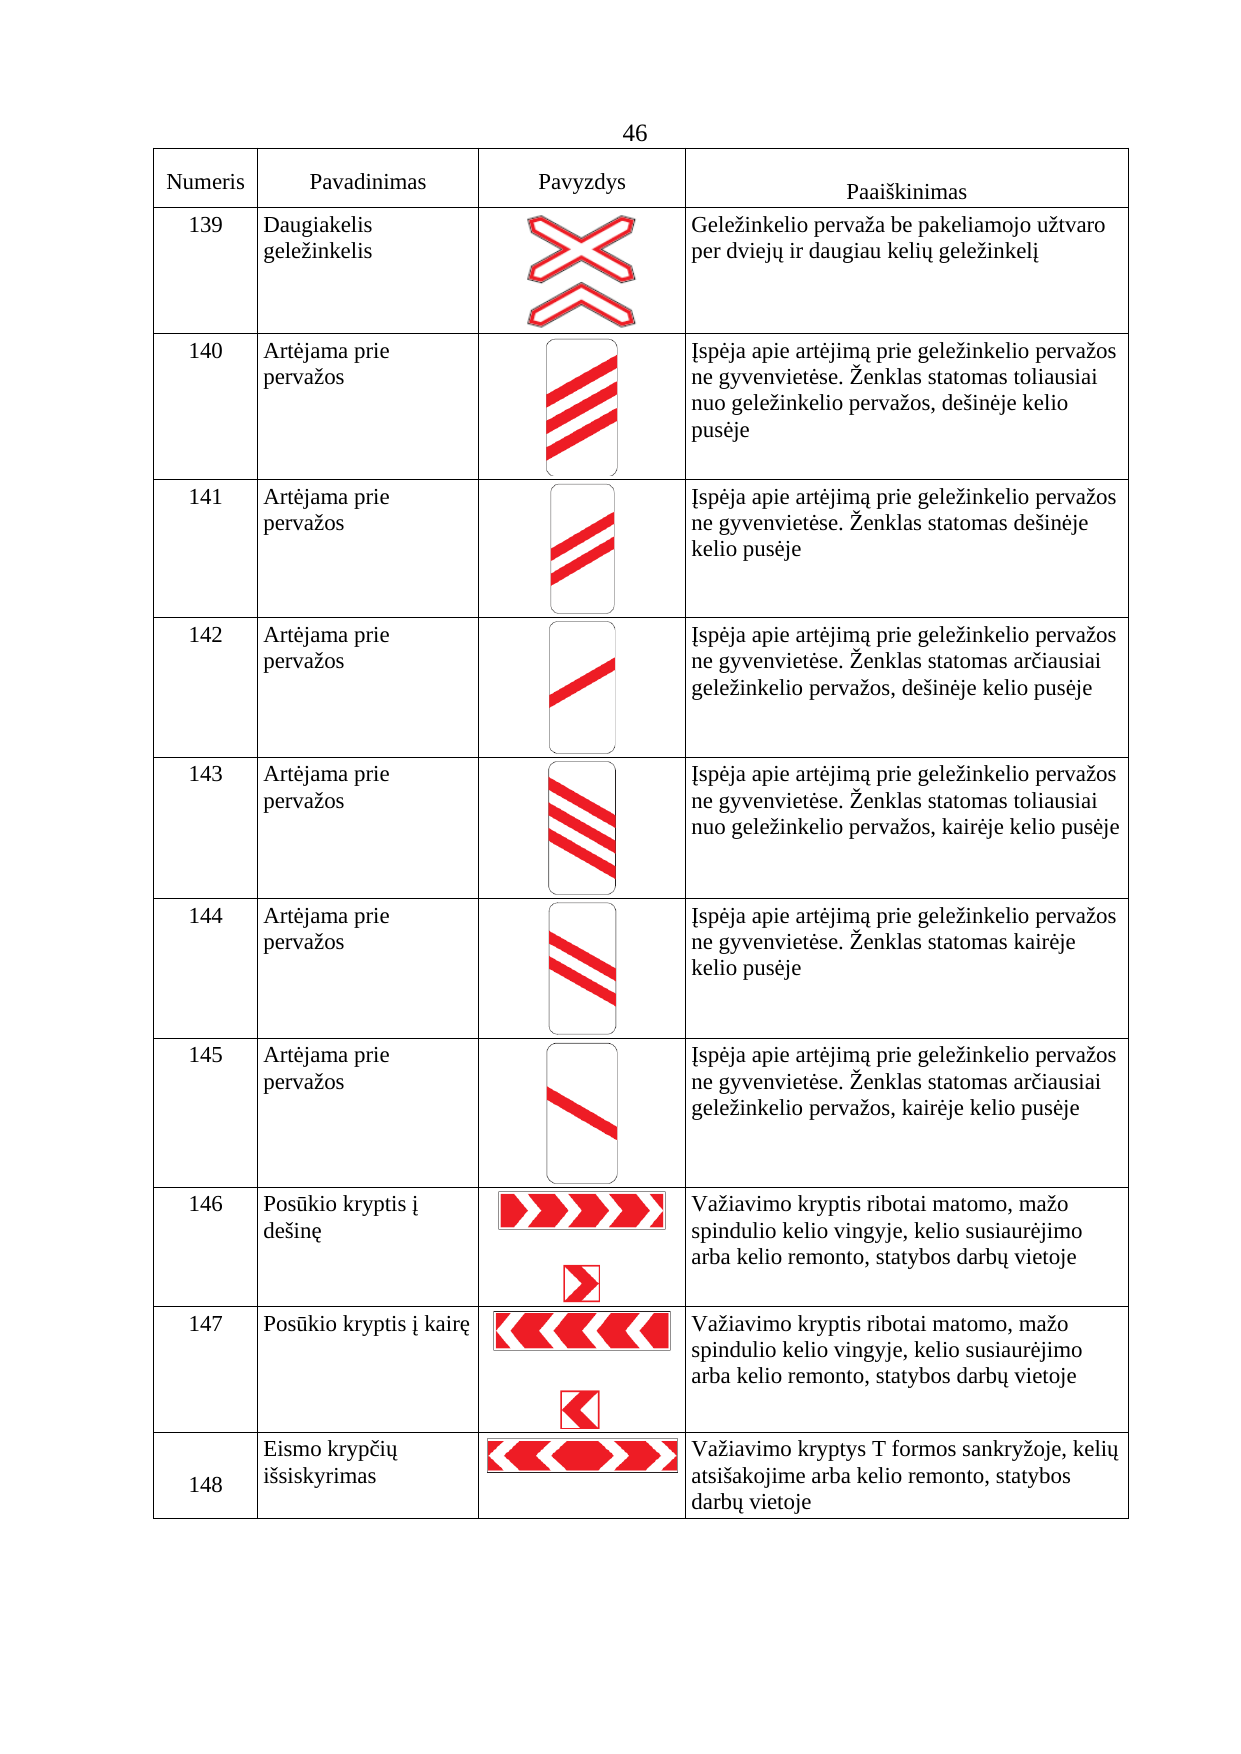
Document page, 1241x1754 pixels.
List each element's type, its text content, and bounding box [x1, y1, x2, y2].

table_cell Įspėja apie artėjimą prie geležinkelio pervažos ne gyvenvietėse. Ženklas statomas kairėje kelio pusėje [686, 899, 1128, 1037]
table_cell Įspėja apie artėjimą prie geležinkelio pervažos ne gyvenvietėse. Ženklas statomas dešinėje kelio pusėje [686, 480, 1128, 617]
table_cell Artėjama prie pervažos [258, 758, 478, 898]
table_cell Artėjama prie pervažos [258, 334, 478, 479]
table_cell [479, 480, 685, 617]
table_cell 146 [154, 1188, 257, 1306]
table_cell [479, 1307, 685, 1432]
table_cell Artėjama prie pervažos [258, 1039, 478, 1187]
table_cell Važiavimo kryptis ribotai matomo, mažo spindulio kelio vingyje, kelio susiaurėjimo arba kelio remonto, statybos darbų vietoje [686, 1307, 1128, 1432]
table_cell Posūkio kryptis į kairę [258, 1307, 478, 1432]
table_cell Artėjama prie pervažos [258, 899, 478, 1037]
table_cell [479, 1039, 685, 1187]
table_cell 143 [154, 758, 257, 898]
table_cell 145 [154, 1039, 257, 1187]
table_cell 144 [154, 899, 257, 1037]
table_cell Artėjama prie pervažos [258, 618, 478, 757]
table_cell Įspėja apie artėjimą prie geležinkelio pervažos ne gyvenvietėse. Ženklas statomas arčiausiai geležinkelio pervažos, dešinėje kelio pusėje [686, 618, 1128, 757]
table_cell Geležinkelio pervaža be pakeliamojo užtvaro per dviejų ir daugiau kelių geležinkelį [686, 208, 1128, 333]
table_cell 147 [154, 1307, 257, 1432]
table_cell Įspėja apie artėjimą prie geležinkelio pervažos ne gyvenvietėse. Ženklas statomas toliausiai nuo geležinkelio pervažos, dešinėje kelio pusėje [686, 334, 1128, 479]
table_cell 142 [154, 618, 257, 757]
table_cell Važiavimo kryptis ribotai matomo, mažo spindulio kelio vingyje, kelio susiaurėjimo arba kelio remonto, statybos darbų vietoje [686, 1188, 1128, 1306]
table_cell 140 [154, 334, 257, 479]
table_cell Įspėja apie artėjimą prie geležinkelio pervažos ne gyvenvietėse. Ženklas statomas arčiausiai geležinkelio pervažos, kairėje kelio pusėje [686, 1039, 1128, 1187]
table_cell [479, 208, 685, 333]
table_cell 141 [154, 480, 257, 617]
table_cell Eismo krypčių išsiskyrimas [258, 1433, 478, 1517]
table_header Pavyzdys [479, 149, 685, 207]
table_header Pavadinimas [258, 149, 478, 207]
table_cell 148 [154, 1433, 257, 1517]
table_cell [479, 758, 685, 898]
table_cell 139 [154, 208, 257, 333]
table_cell Artėjama prie pervažos [258, 480, 478, 617]
table_cell [479, 618, 685, 757]
table_cell Važiavimo kryptys T formos sankryžoje, kelių atsišakojime arba kelio remonto, statybos darbų vietoje [686, 1433, 1128, 1517]
table_header Numeris [154, 149, 257, 207]
table_cell [479, 334, 685, 479]
table_cell Posūkio kryptis į dešinę [258, 1188, 478, 1306]
table_cell Daugiakelis geležinkelis [258, 208, 478, 333]
table_cell [479, 1188, 685, 1306]
table_cell [479, 1433, 685, 1517]
table_header Paaiškinimas [686, 149, 1128, 207]
table_cell [479, 899, 685, 1037]
table_cell Įspėja apie artėjimą prie geležinkelio pervažos ne gyvenvietėse. Ženklas statomas toliausiai nuo geležinkelio pervažos, kairėje kelio pusėje [686, 758, 1128, 898]
